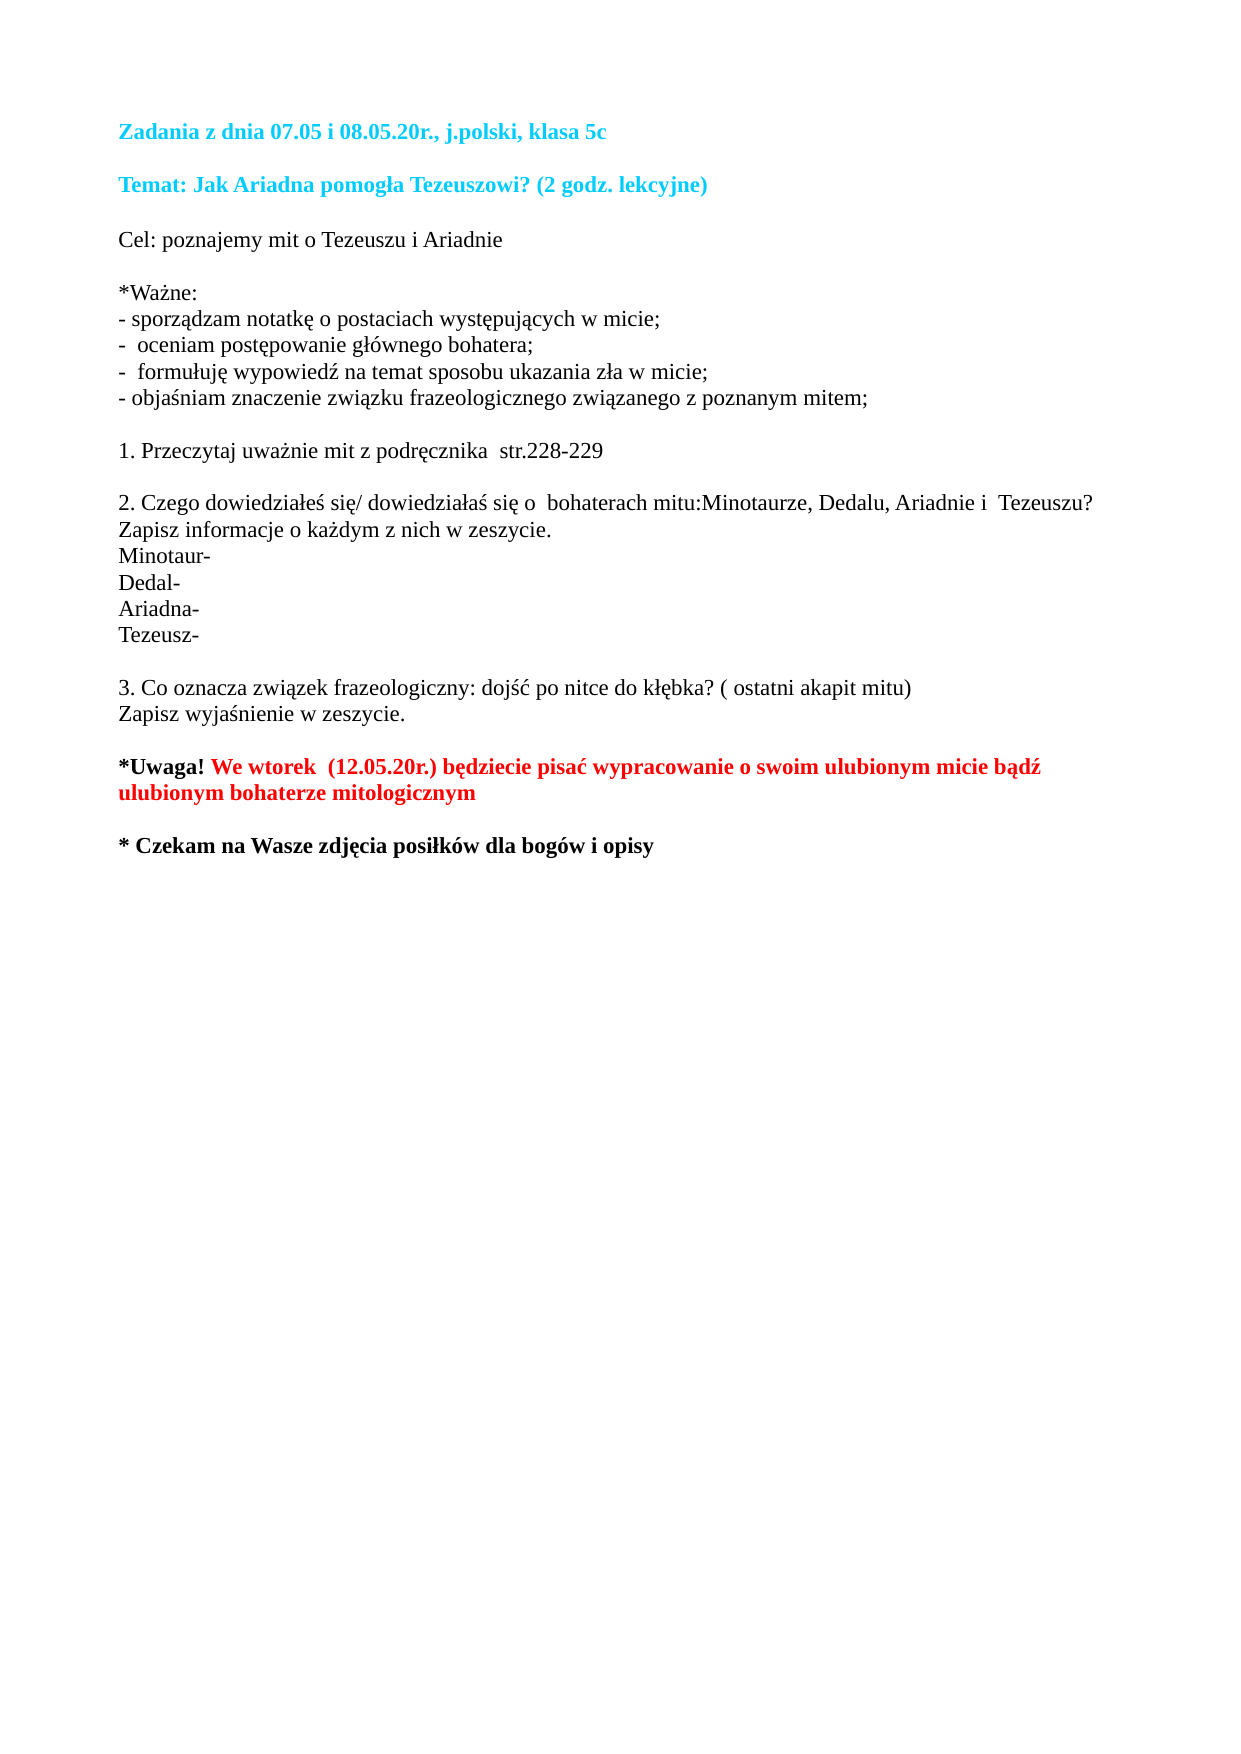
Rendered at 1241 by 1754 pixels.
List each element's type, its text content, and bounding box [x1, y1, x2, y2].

text 2. Czego dowiedziałeś się/ dowiedziałaś się o bohaterach mitu:Minotaurze, Dedalu, Ariadnie i Tezeuszu? Zapisz informacje o każdym z nich w zeszycie. [118, 489, 1122, 542]
text Ariadna- [118, 595, 1122, 621]
text Temat: Jak Ariadna pomogła Tezeuszowi? (2 godz. lekcyjne) [118, 171, 1122, 197]
text * Czekam na Wasze zdjęcia posiłków dla bogów i opisy [118, 832, 1122, 858]
text - oceniam postępowanie głównego bohatera; [118, 331, 1122, 358]
text 1. Przeczytaj uważnie mit z podręcznika str.228-229 [118, 437, 1122, 463]
text Zadania z dnia 07.05 i 08.05.20r., j.polski, klasa 5c [118, 118, 1122, 144]
text Minotaur- [118, 542, 1122, 568]
text - sporządzam notatkę o postaciach występujących w micie; [118, 305, 1122, 331]
text 3. Co oznacza związek frazeologiczny: dojść po nitce do kłębka? ( ostatni akapit mitu) [118, 674, 1122, 700]
text Dedal- [118, 568, 1122, 595]
text - objaśniam znaczenie związku frazeologicznego związanego z poznanym mitem; [118, 384, 1122, 410]
text *Uwaga! We wtorek (12.05.20r.) będziecie pisać wypracowanie o swoim ulubionym micie bądź ulubionym bohaterze mitologicznym [118, 753, 1122, 806]
text Cel: poznajemy mit o Tezeuszu i Ariadnie [118, 226, 1122, 252]
text *Ważne: [118, 279, 1122, 305]
text Tezeusz- [118, 621, 1122, 648]
text - formułuję wypowiedź na temat sposobu ukazania zła w micie; [118, 358, 1122, 384]
text Zapisz wyjaśnienie w zeszycie. [118, 700, 1122, 727]
